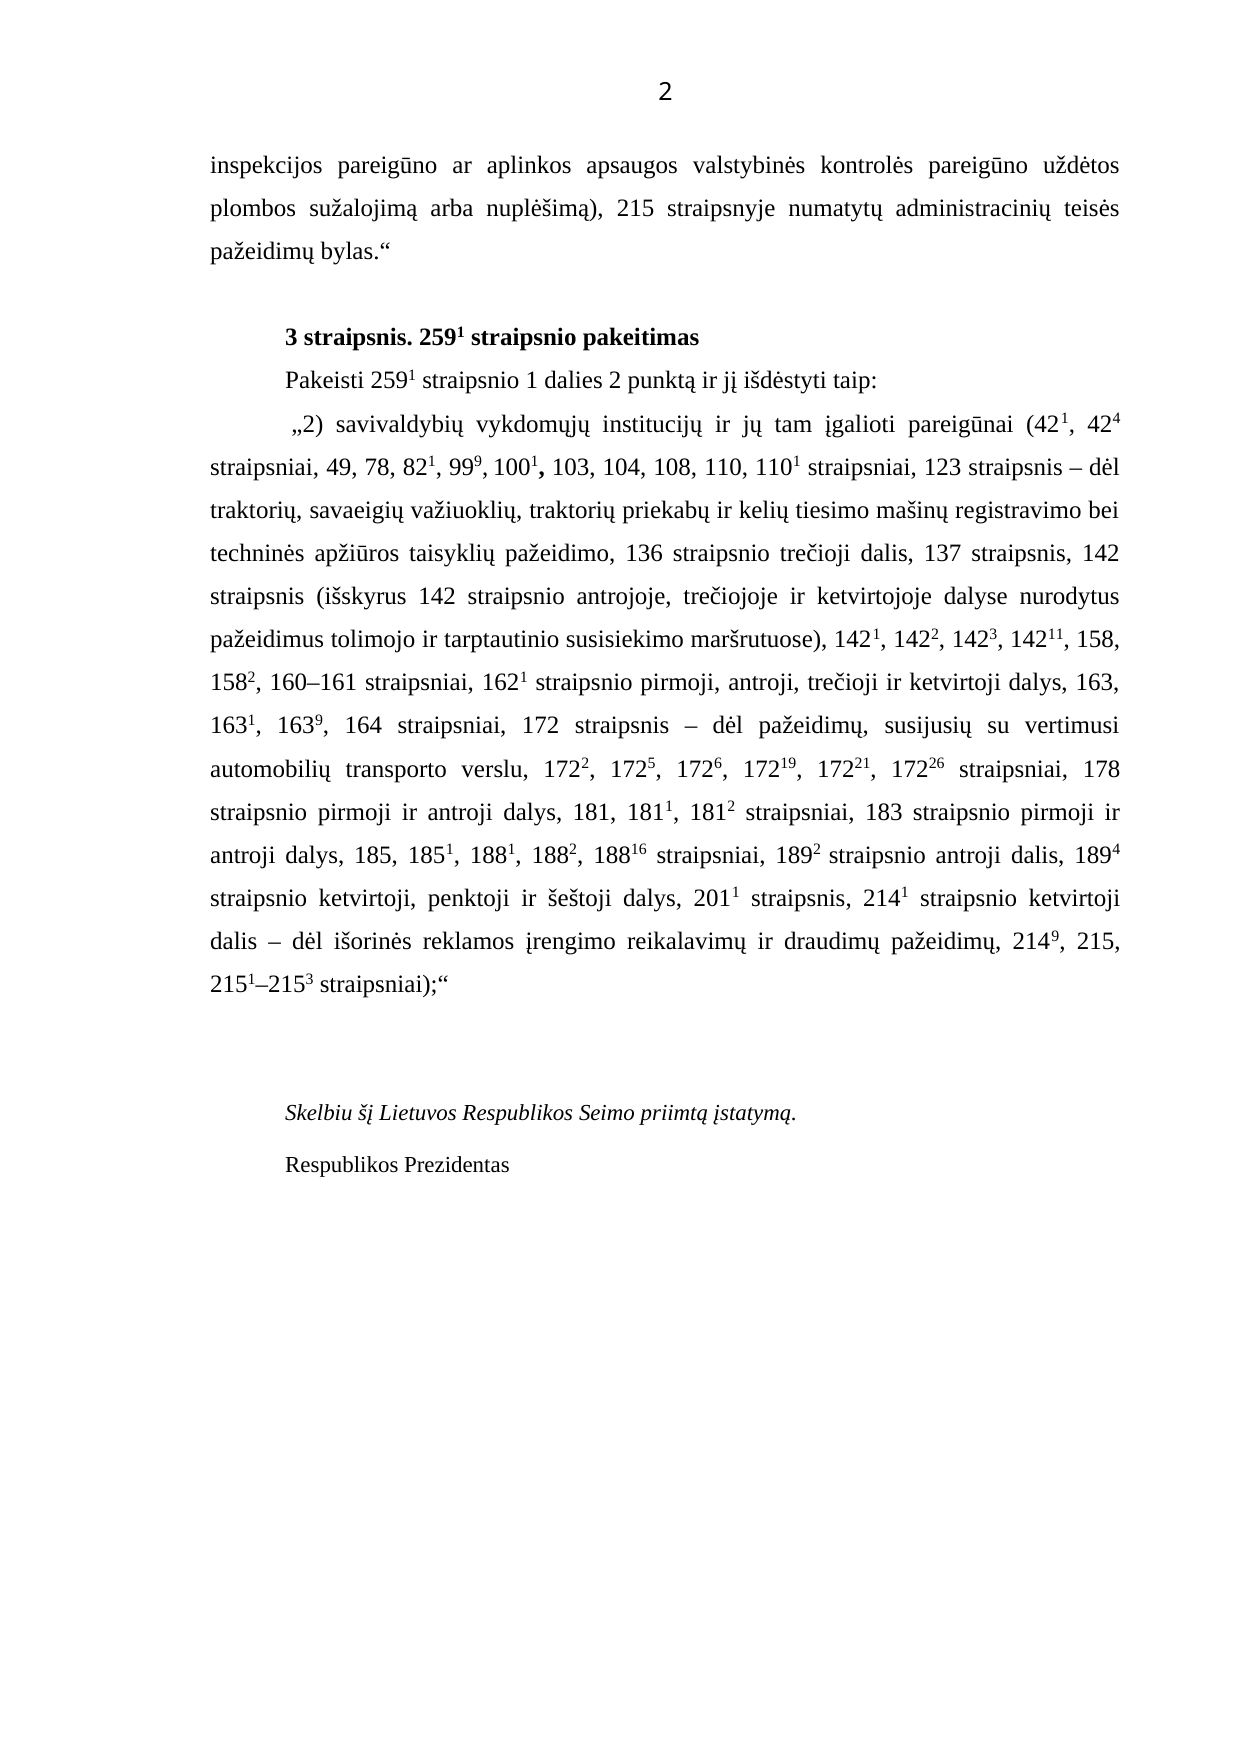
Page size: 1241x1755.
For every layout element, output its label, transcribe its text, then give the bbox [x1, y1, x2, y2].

text Respublikos Prezidentas [210, 1151, 1120, 1178]
text 3 straipsnis. 2591 straipsnio pakeitimas [210, 322, 1120, 351]
text „2) savivaldybių vykdomųjų institucijų ir jų tam įgalioti pareigūnai (421, 424 straipsniai, 49, 78, 821, 999, 1001, 103, 104, 108, 110, 1101 straipsniai, 123 straipsnis – dėl traktorių, savaeigių važiuoklių, traktorių priekabų ir kelių tiesimo mašinų registravimo bei techninės apžiūros taisyklių pažeidimo, 136 straipsnio trečioji dalis, 137 straipsnis, 142 straipsnis (išskyrus 142 straipsnio antrojoje, trečiojoje ir ketvirtojoje dalyse nurodytus pažeidimus tolimojo ir tarptautinio susisiekimo maršrutuose), 1421, 1422, 1423, 14211, 158, 1582, 160–161 straipsniai, 1621 straipsnio pirmoji, antroji, trečioji ir ketvirtoji dalys, 163, 1631, 1639, 164 straipsniai, 172 straipsnis – dėl pažeidimų, susijusių su vertimusi automobilių transporto verslu, 1722, 1725, 1726, 17219, 17221, 17226 straipsniai, 178 straipsnio pirmoji ir antroji dalys, 181, 1811, 1812 straipsniai, 183 straipsnio pirmoji ir antroji dalys, 185, 1851, 1881, 1882, 18816 straipsniai, 1892 straipsnio antroji dalis, 1894 straipsnio ketvirtoji, penktoji ir šeštoji dalys, 2011 straipsnis, 2141 straipsnio ketvirtoji dalis – dėl išorinės reklamos įrengimo reikalavimų ir draudimų pažeidimų, 2149, 215, 2151–2153 straipsniai);“ [210, 409, 1120, 998]
text Pakeisti 2591 straipsnio 1 dalies 2 punktą ir jį išdėstyti taip: [210, 366, 1120, 394]
text inspekcijos pareigūno ar aplinkos apsaugos valstybinės kontrolės pareigūno uždėtos plombos sužalojimą arba nuplėšimą), 215 straipsnyje numatytų administracinių teisės pažeidimų bylas.“ [210, 150, 1120, 265]
text Skelbiu šį Lietuvos Respublikos Seimo priimtą įstatymą. [210, 1099, 1120, 1125]
